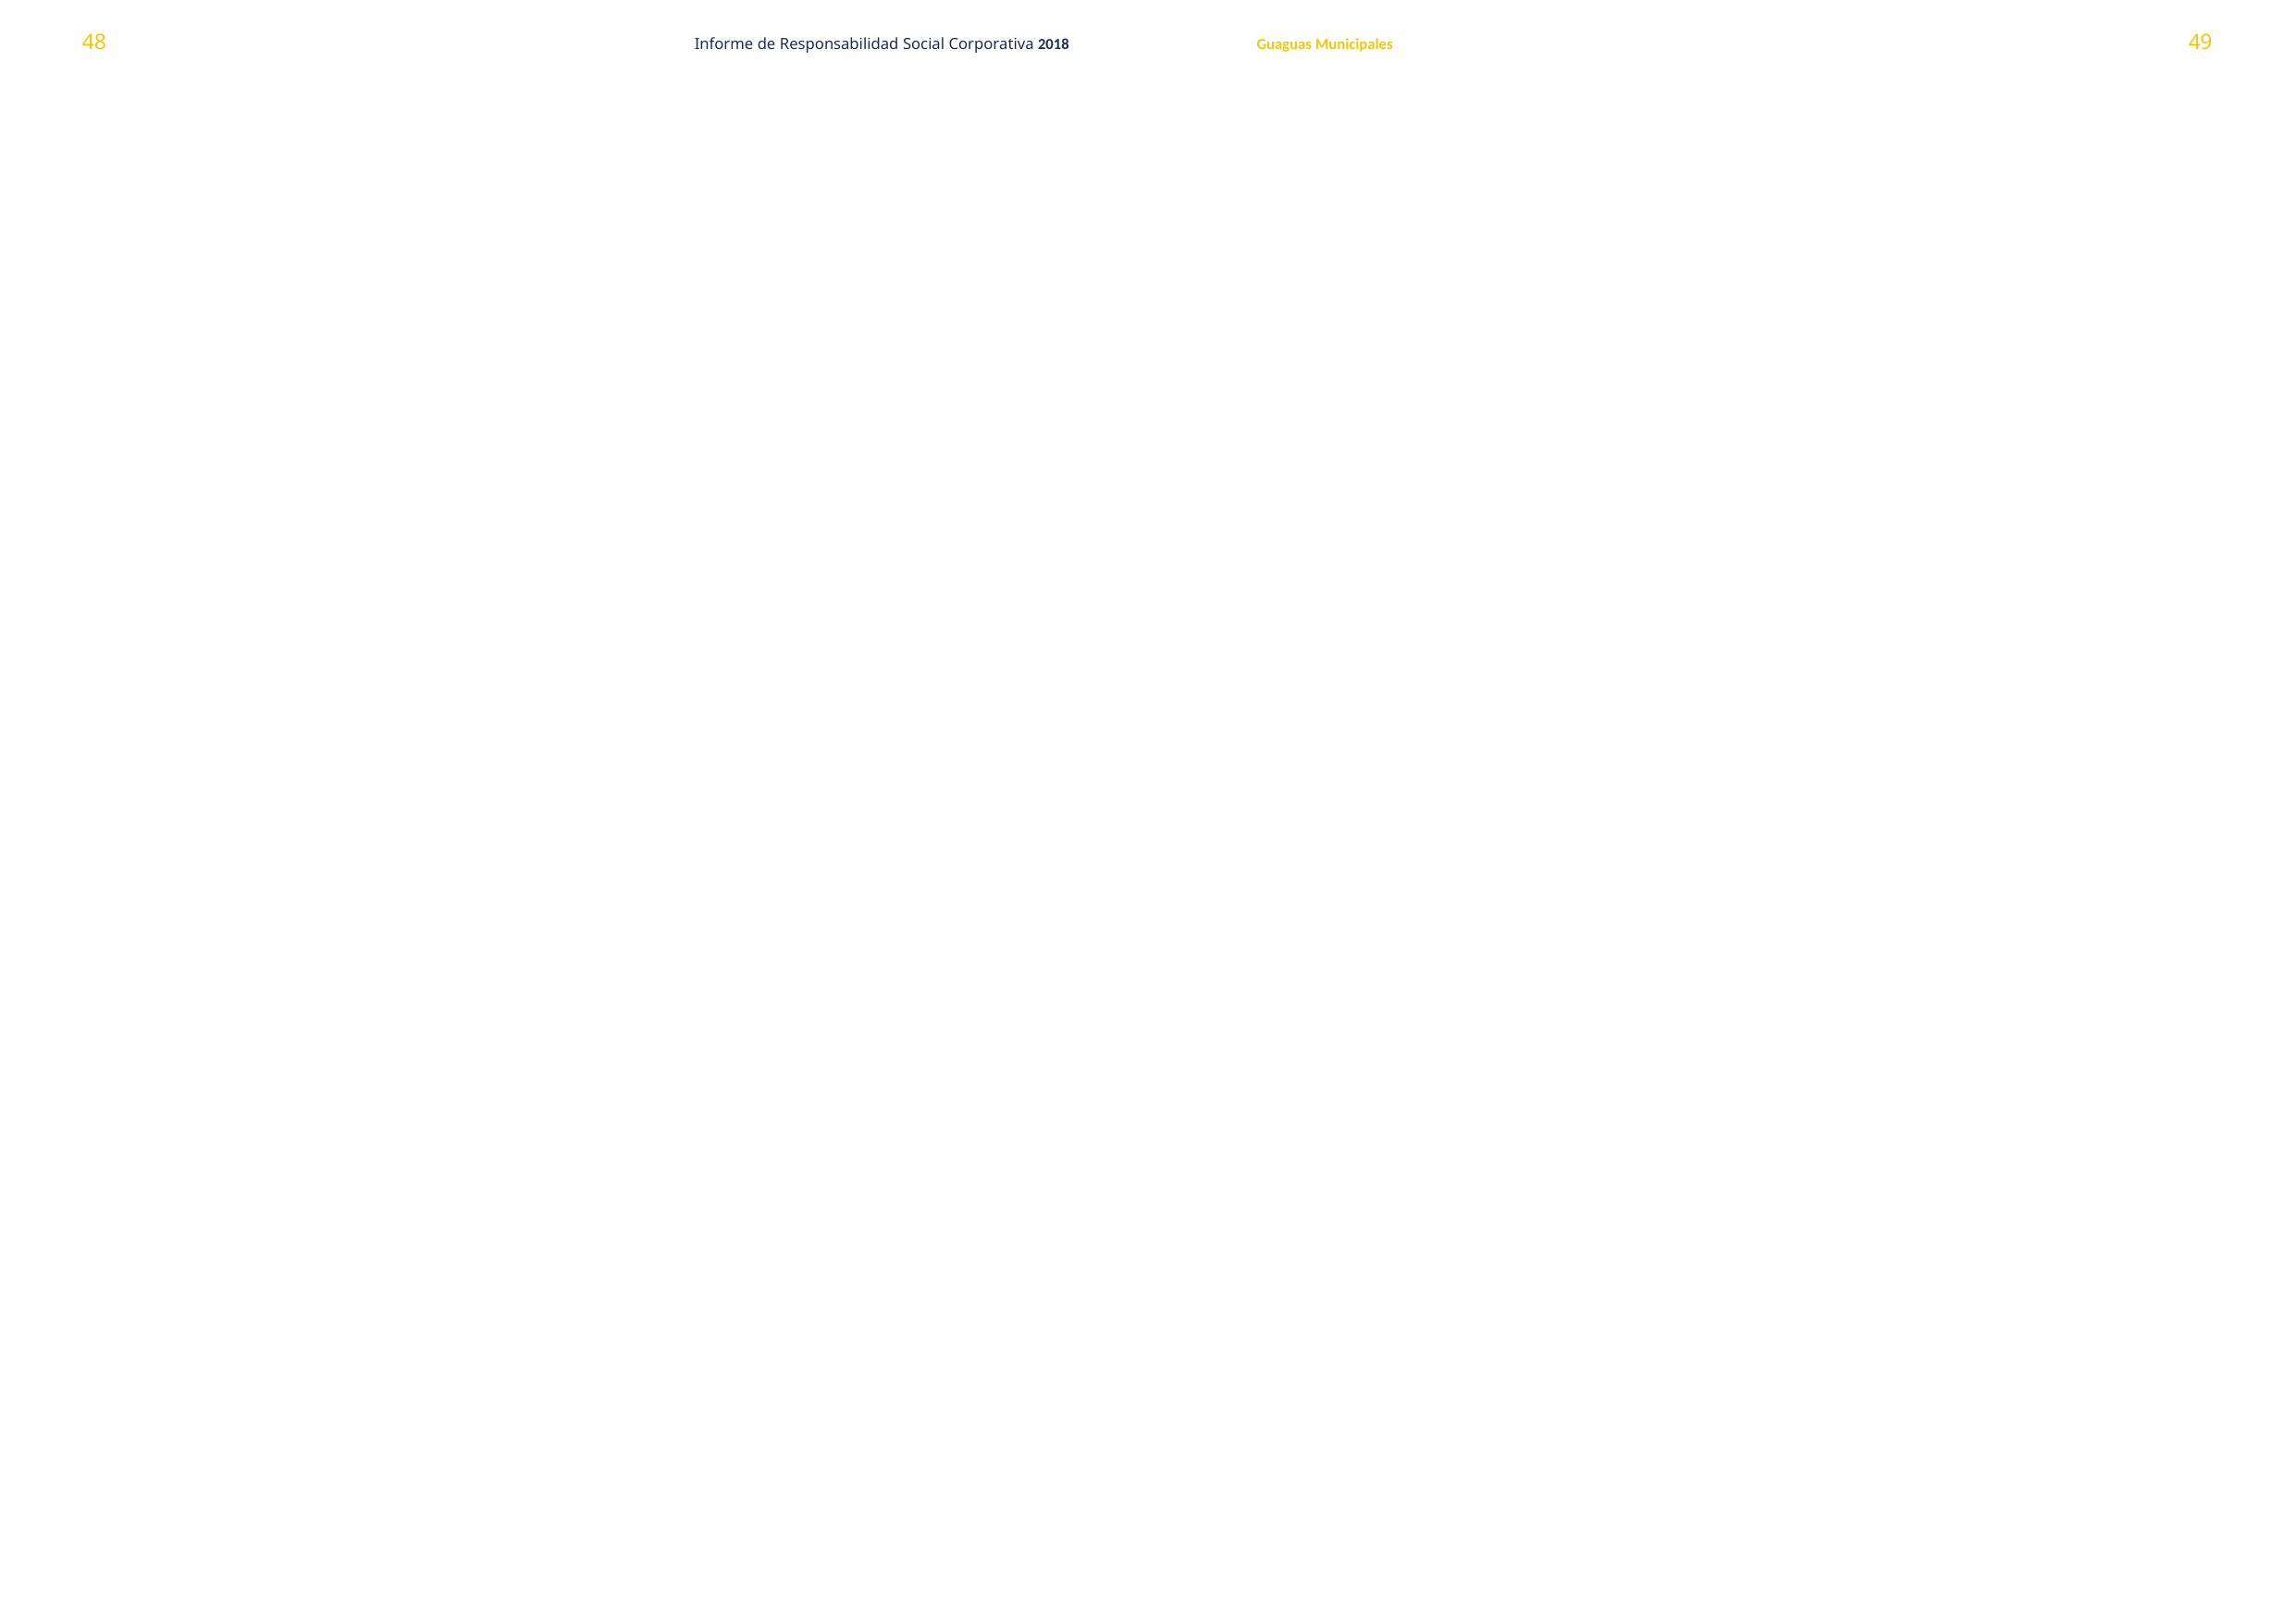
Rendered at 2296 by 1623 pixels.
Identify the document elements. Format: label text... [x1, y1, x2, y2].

text 48 Informe de Responsabilidad Social Corporativa 2018 Guaguas Municipales 49 [81, 27, 2224, 55]
